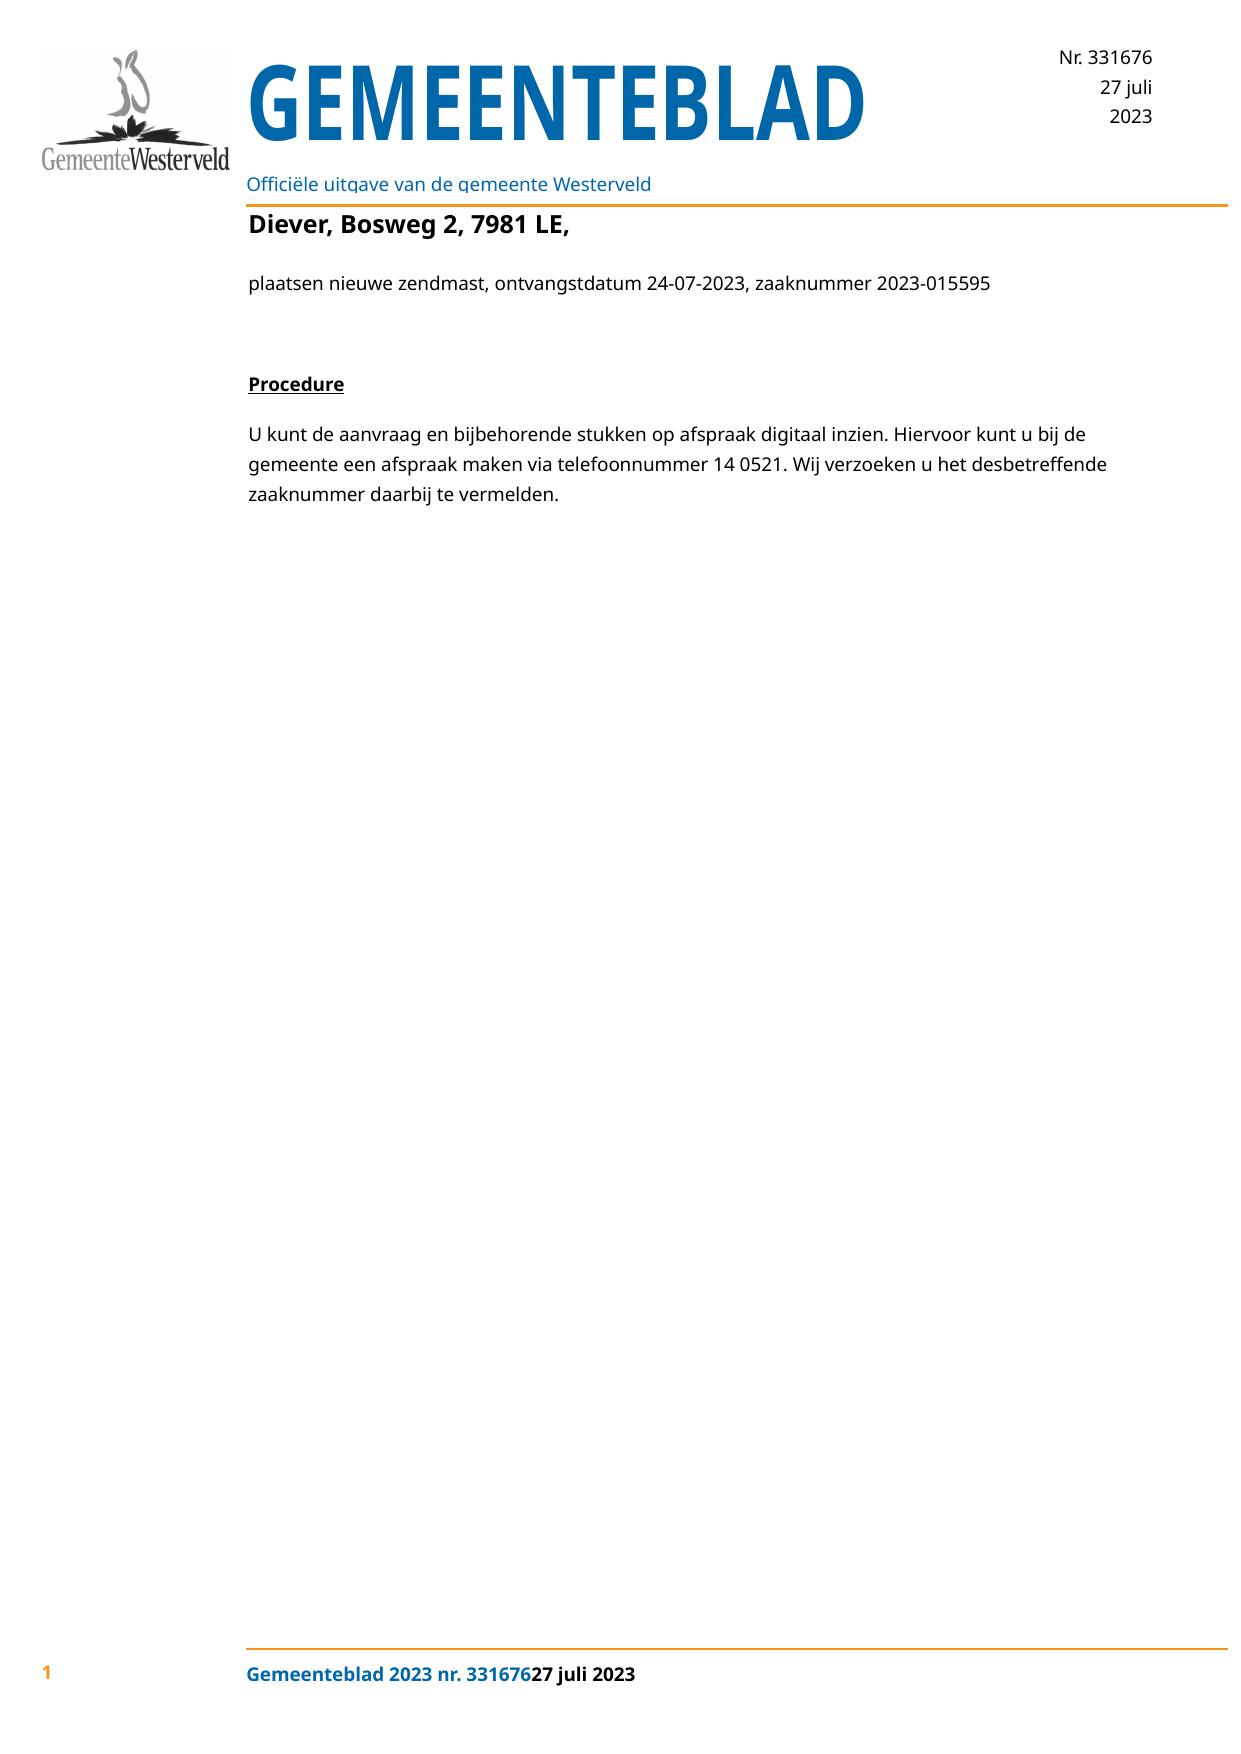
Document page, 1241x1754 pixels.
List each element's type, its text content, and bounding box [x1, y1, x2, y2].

text U kunt de aanvraag en bijbehorende stukken op afspraak digitaal inzien. Hiervoor kunt u bij de gemeente een afspraak maken via telefoonnummer 14 0521. Wij verzoeken u het desbetreffende zaaknummer daarbij te vermelden. [248, 422, 1152, 506]
text plaatsen nieuwe zendmast, ontvangstdatum 24-07-2023, zaaknummer 2023-015595 [248, 270, 1152, 296]
text Procedure [248, 371, 1152, 397]
picture [41, 47, 231, 172]
text Diever, Bosweg 2, 7981 LE, [248, 207, 1152, 241]
